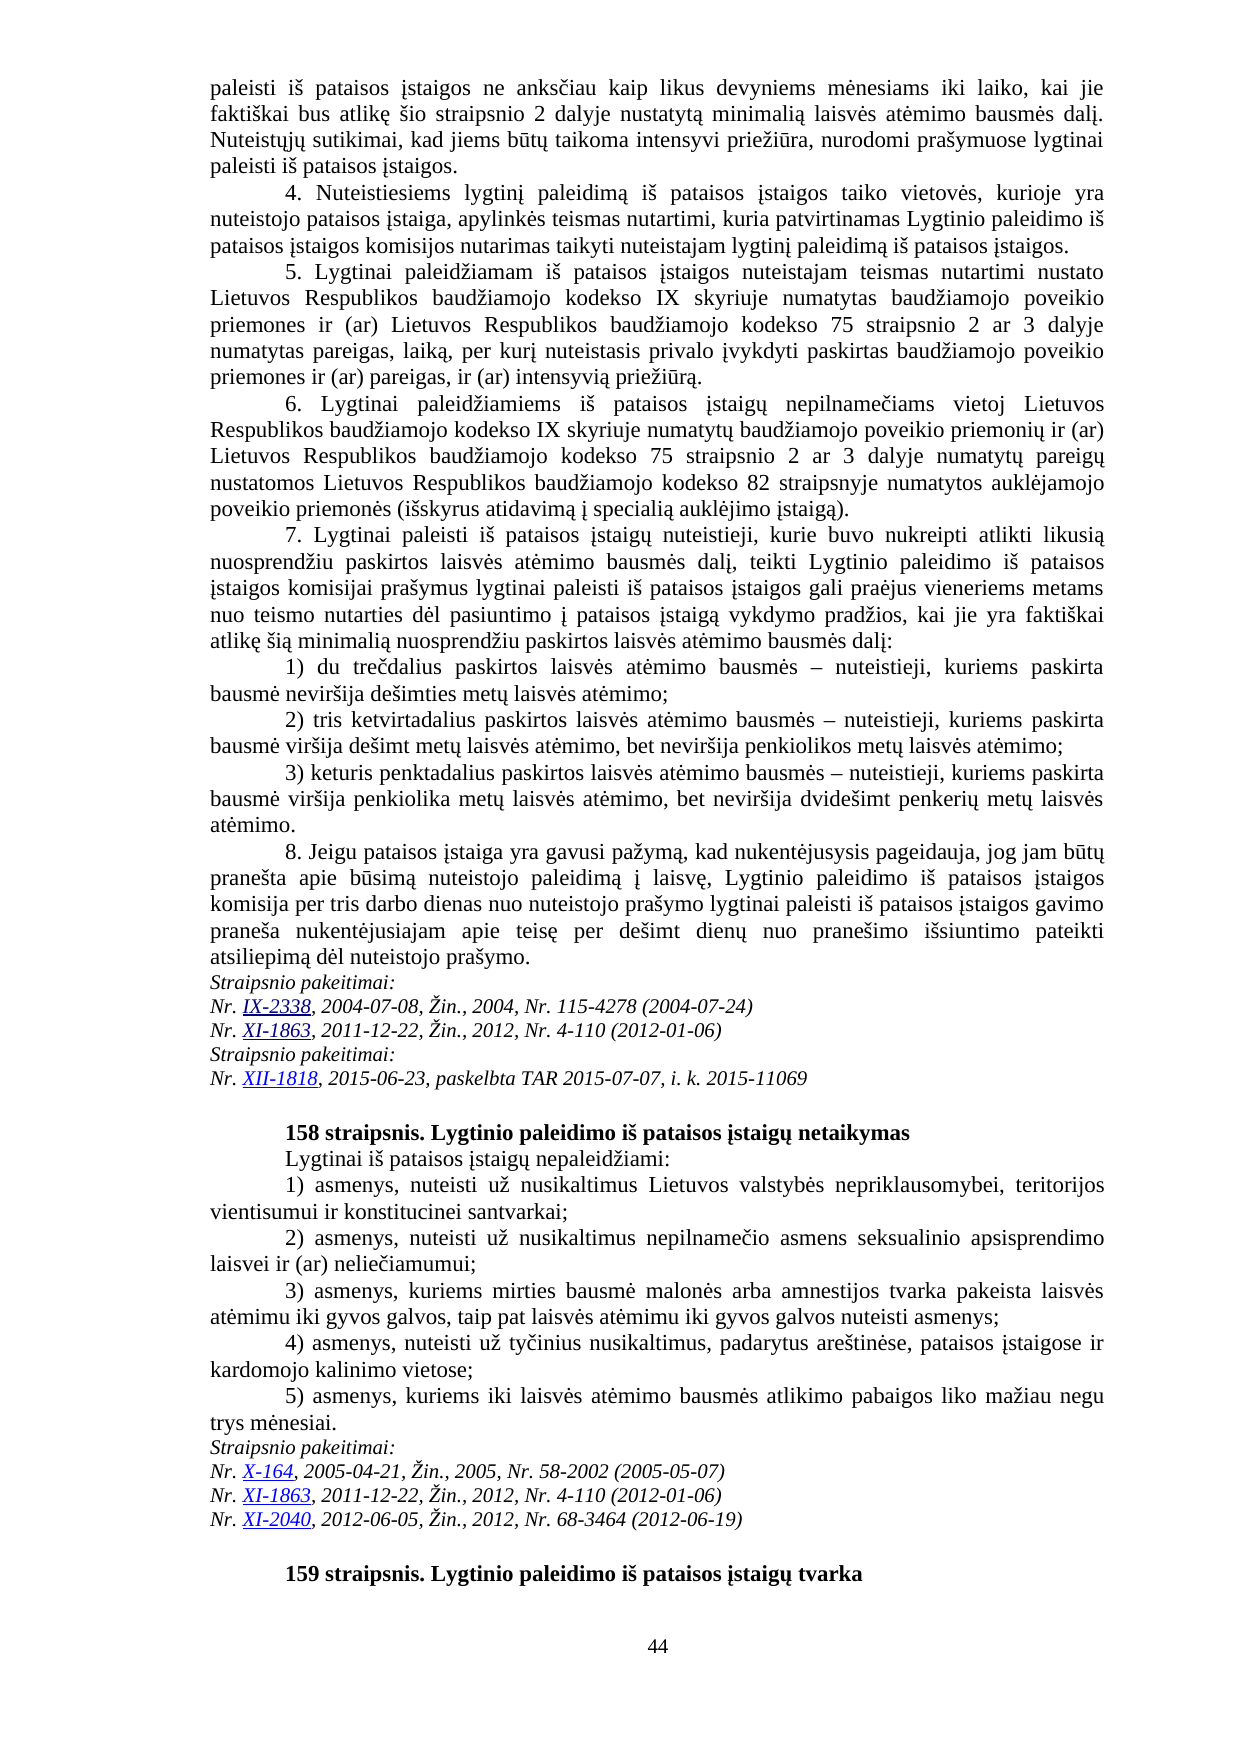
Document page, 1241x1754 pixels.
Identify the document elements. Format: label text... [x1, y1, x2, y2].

text Nr. XI-2040, 2012-06-05, Žin., 2012, Nr. 68-3464 (2012-06-19) [210, 1507, 1106, 1531]
text 3) asmenys, kuriems mirties bausmė malonės arba amnestijos tvarka pakeista laisvės atėmimu iki gyvos galvos, taip pat laisvės atėmimu iki gyvos galvos nuteisti asmenys; [210, 1277, 1106, 1329]
text Straipsnio pakeitimai: [210, 1435, 1106, 1459]
text 2) asmenys, nuteisti už nusikaltimus nepilnamečio asmens seksualinio apsisprendimo laisvei ir (ar) neliečiamumui; [210, 1224, 1106, 1277]
text Nr. XII-1818, 2015-06-23, paskelbta TAR 2015-07-07, i. k. 2015-11069 [210, 1066, 1106, 1090]
text 1) asmenys, nuteisti už nusikaltimus Lietuvos valstybės nepriklausomybei, teritorijos vientisumui ir konstitucinei santvarkai; [210, 1171, 1106, 1224]
text Nr. IX-2338, 2004-07-08, Žin., 2004, Nr. 115-4278 (2004-07-24) [210, 994, 1106, 1018]
text 6. Lygtinai paleidžiamiems iš pataisos įstaigų nepilnamečiams vietoj Lietuvos Respublikos baudžiamojo kodekso IX skyriuje numatytų baudžiamojo poveikio priemonių ir (ar) Lietuvos Respublikos baudžiamojo kodekso 75 straipsnio 2 ar 3 dalyje numatytų pareigų nustatomos Lietuvos Respublikos baudžiamojo kodekso 82 straipsnyje numatytos auklėjamojo poveikio priemonės (išskyrus atidavimą į specialią auklėjimo įstaigą). [210, 390, 1106, 522]
text 8. Jeigu pataisos įstaiga yra gavusi pažymą, kad nukentėjusysis pageidauja, jog jam būtų pranešta apie būsimą nuteistojo paleidimą į laisvę, Lygtinio paleidimo iš pataisos įstaigos komisija per tris darbo dienas nuo nuteistojo prašymo lygtinai paleisti iš pataisos įstaigos gavimo praneša nukentėjusiajam apie teisę per dešimt dienų nuo pranešimo išsiuntimo pateikti atsiliepimą dėl nuteistojo prašymo. [210, 838, 1106, 969]
text 1) du trečdalius paskirtos laisvės atėmimo bausmės – nuteistieji, kuriems paskirta bausmė neviršija dešimties metų laisvės atėmimo; [210, 653, 1106, 706]
text 7. Lygtinai paleisti iš pataisos įstaigų nuteistieji, kurie buvo nukreipti atlikti likusią nuosprendžiu paskirtos laisvės atėmimo bausmės dalį, teikti Lygtinio paleidimo iš pataisos įstaigos komisijai prašymus lygtinai paleisti iš pataisos įstaigos gali praėjus vieneriems metams nuo teismo nutarties dėl pasiuntimo į pataisos įstaigą vykdymo pradžios, kai jie yra faktiškai atlikę šią minimalią nuosprendžiu paskirtos laisvės atėmimo bausmės dalį: [210, 522, 1106, 653]
text Nr. XI-1863, 2011-12-22, Žin., 2012, Nr. 4-110 (2012-01-06) [210, 1483, 1106, 1507]
text 5) asmenys, kuriems iki laisvės atėmimo bausmės atlikimo pabaigos liko mažiau negu trys mėnesiai. [210, 1382, 1106, 1435]
text 5. Lygtinai paleidžiamam iš pataisos įstaigos nuteistajam teismas nutartimi nustato Lietuvos Respublikos baudžiamojo kodekso IX skyriuje numatytas baudžiamojo poveikio priemones ir (ar) Lietuvos Respublikos baudžiamojo kodekso 75 straipsnio 2 ar 3 dalyje numatytas pareigas, laiką, per kurį nuteistasis privalo įvykdyti paskirtas baudžiamojo poveikio priemones ir (ar) pareigas, ir (ar) intensyvią priežiūrą. [210, 258, 1106, 390]
text paleisti iš pataisos įstaigos ne anksčiau kaip likus devyniems mėnesiams iki laiko, kai jie faktiškai bus atlikę šio straipsnio 2 dalyje nustatytą minimalią laisvės atėmimo bausmės dalį. Nuteistųjų sutikimai, kad jiems būtų taikoma intensyvi priežiūra, nurodomi prašymuose lygtinai paleisti iš pataisos įstaigos. [210, 73, 1106, 179]
text Straipsnio pakeitimai: [210, 969, 1106, 994]
text Nr. XI-1863, 2011-12-22, Žin., 2012, Nr. 4-110 (2012-01-06) [210, 1018, 1106, 1042]
text 4) asmenys, nuteisti už tyčinius nusikaltimus, padarytus areštinėse, pataisos įstaigose ir kardomojo kalinimo vietose; [210, 1329, 1106, 1382]
text 159 straipsnis. Lygtinio paleidimo iš pataisos įstaigų tvarka [210, 1560, 1106, 1586]
text 158 straipsnis. Lygtinio paleidimo iš pataisos įstaigų netaikymas [210, 1119, 1106, 1145]
text 4. Nuteistiesiems lygtinį paleidimą iš pataisos įstaigos taiko vietovės, kurioje yra nuteistojo pataisos įstaiga, apylinkės teismas nutartimi, kuria patvirtinamas Lygtinio paleidimo iš pataisos įstaigos komisijos nutarimas taikyti nuteistajam lygtinį paleidimą iš pataisos įstaigos. [210, 179, 1106, 258]
text 3) keturis penktadalius paskirtos laisvės atėmimo bausmės – nuteistieji, kuriems paskirta bausmė viršija penkiolika metų laisvės atėmimo, bet neviršija dvidešimt penkerių metų laisvės atėmimo. [210, 759, 1106, 838]
text Nr. X-164, 2005-04-21, Žin., 2005, Nr. 58-2002 (2005-05-07) [210, 1459, 1106, 1483]
text Straipsnio pakeitimai: [210, 1042, 1106, 1066]
text Lygtinai iš pataisos įstaigų nepaleidžiami: [210, 1145, 1106, 1171]
text 2) tris ketvirtadalius paskirtos laisvės atėmimo bausmės – nuteistieji, kuriems paskirta bausmė viršija dešimt metų laisvės atėmimo, bet neviršija penkiolikos metų laisvės atėmimo; [210, 706, 1106, 759]
